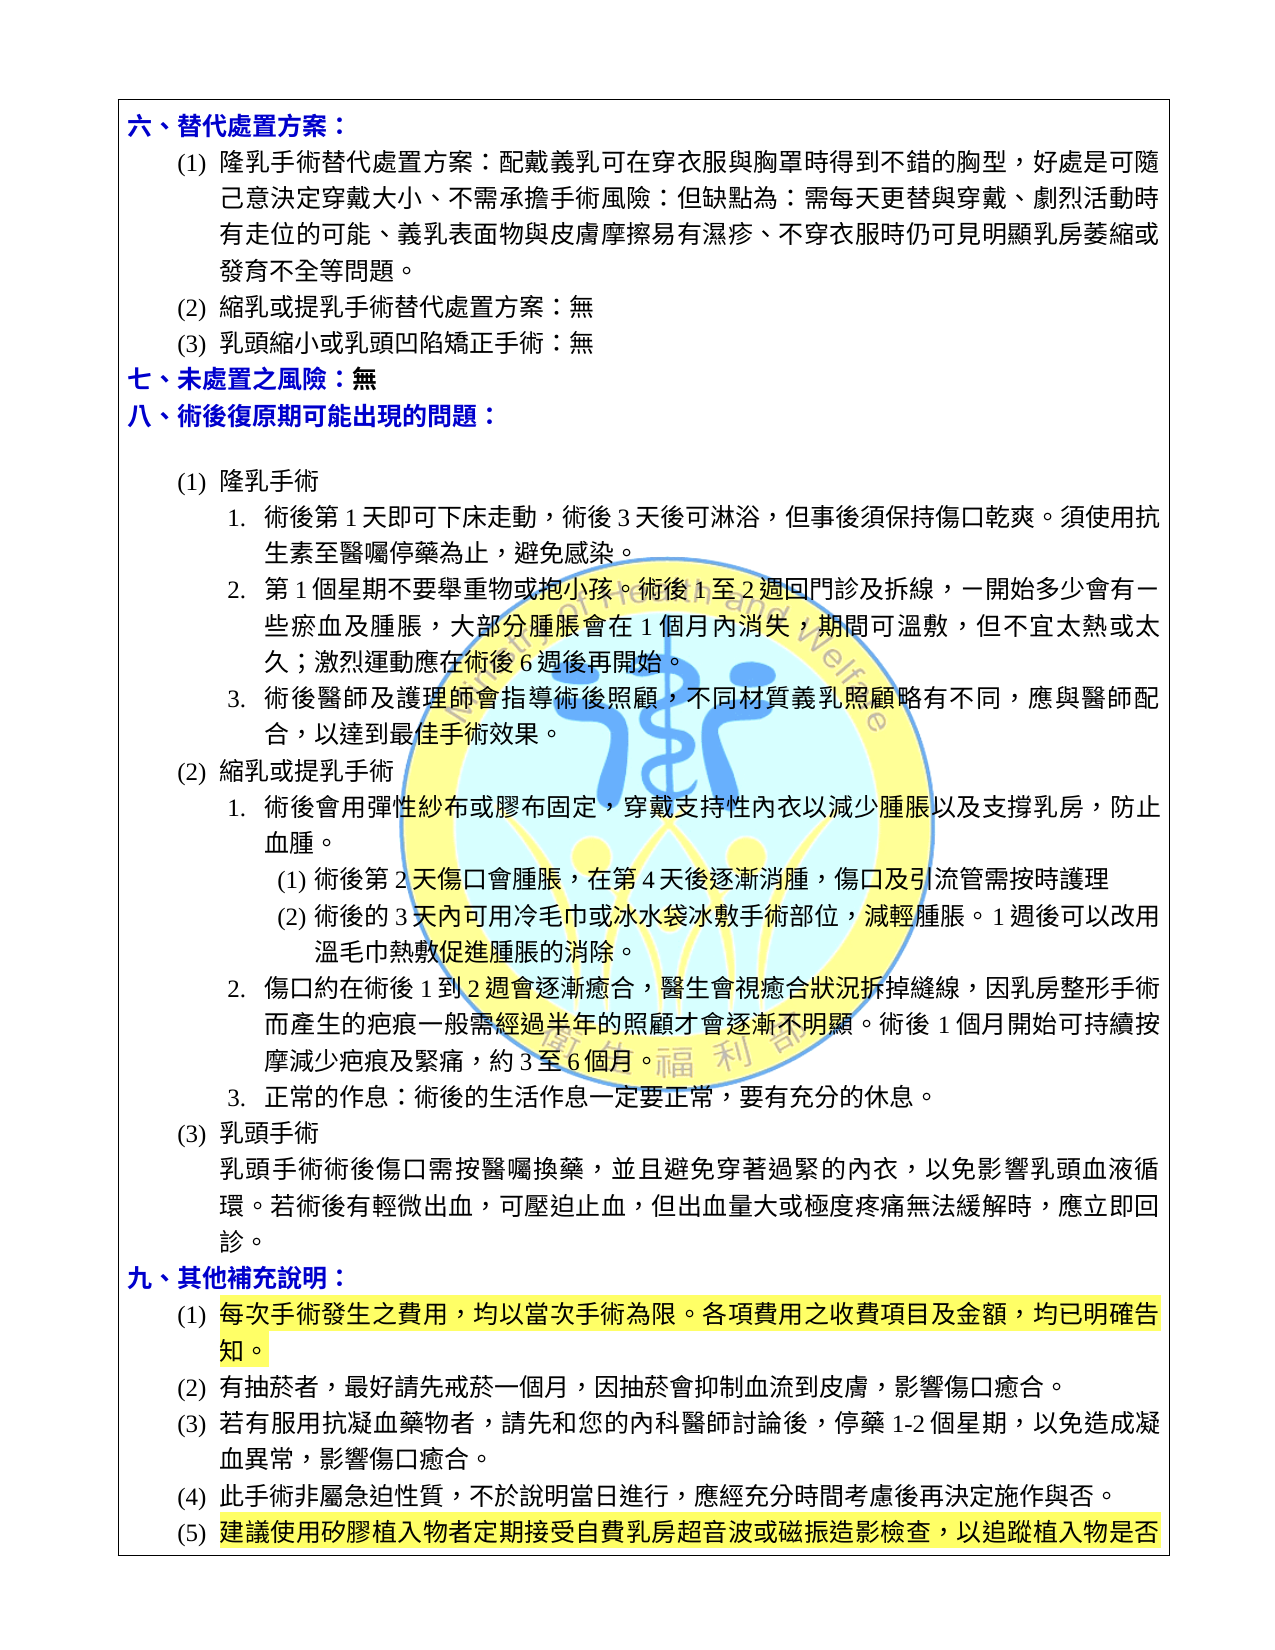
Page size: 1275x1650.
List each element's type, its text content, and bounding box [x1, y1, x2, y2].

table_header 這份說明書是用來解說病人的病情及接受「乳房整形手術」的目的、方法、效益、可能併發症、成功率、其它替代方案、復原期可能遇到的問題以及未接受處置可能出現的後果，做為病人與醫師討論時的資料。經醫師說明後仍有疑問，請在簽署同意書前與醫師討論。 一、接受乳房整形手術之病情說明： 病人因乳房發育不良、產後萎縮、下垂或因發育過大而需接受乳房整形手術。 二、手術目的： 透過隆乳手術，將發育不良或萎縮的乳房增大，乳房整形手術之目的在於改善乳房美形，建議病患接受手術時應年滿18歲，此時乳房的發育大致完成，心理狀況也較能調適。透過縮乳或提乳手術，減少乳房組織或提升乳房至正常位置，並達到美觀的目的。 三、執行方法： 若有下列情形，請於術前主動告知醫師：1.有血液凝血功能不良傾向。2.有疤痕增生體質。3.有藥物過敏。4.有吸菸、喝酒習慣。5.過去曾接受手術。6.正在使用阿斯匹靈、維他命E、可邁丁(Warfarin)等影響血液凝固的藥物。7.有糖尿病、高血壓、心臟病、血管硬化等慢性疾病。 隆乳手術：「義乳隆乳」的方式有許多種，依材質分為鹽水袋和果涷矽膠；依表面有光滑面和絨毛面的分別；依切口方式分為腋下、乳暈旁和乳下緣切口；依據置放的空間可分為胸大肌下與乳腺筋膜下。「自體脂肪隆乳」，抽出自身的脂肪純化後，再注射到胸部作隆乳，各種方式有其優缺點，術前應與醫師詳加討論，找出最適合自己的方式。 縮乳或提乳手術：「縮乳手術」是把乳房多餘的乳腺組織，脂肪及皮膚切除，乳暈及乳頭上移，以重建一個正常大小的乳房．疤痕以倒T字型、I字型或環乳暈的方式完成。「提乳手術」類似縮乳手術，差異在於切除的乳腺組織較少(或不切除乳腺組織)。無論縮乳或提乳，目的都是改善乳房至正常大小與美形，然而東方人疤痕較明顯，術後疤痕往往清晰可見。 四、手術的預期效果： 隆乳手術：將發育不良或萎縮的乳房增大，以得到較佳的美觀；使雙側不對稱的乳房，藉由隆乳的方式，得到較佳的對稱性。 縮乳或提乳手術：緩解多餘乳房組織引起的背(頸)部及肩膀疼痛及內衣肩帶所引起的不適；緩解乳房皺折引起的皮膚刺激；改善拉扯的皮膚造成的大乳暈。 乳頭美容手術：乳頭美容手術包含乳頭縮小及乳頭凹陷矯正。乳頭凹陷為先天性的問題，手術可以改善乳頭清潔及美觀效果，然而哺餵母乳之可能性於術前的嚴重程度已決定，手術無法真正改善。乳頭縮小手術適用於乳頭過度肥厚的患者，術前應針對希望的乳頭大小、高度與醫師做溝通。 五、可能併發症與發生機率及處理方法(包含如下但不在此限)：(加入仿單之併發症) 隆乳手術 包膜(莢膜)攣縮：3-18%;當義乳植入人體後，組織會因異物反應而形成一層纖維化的外膜將義乳包住，此即為莢膜，若莢膜攣縮初期外觀不佳，嚴重時則會有疼痛的感覺，後要手術放鬆；發生初期需以按摩與適當的物理治療處理，若形成嚴重的包膜攣縮，則需再次手術。為預防莢膜攣縮，術後應與醫師配合，在指導下做術後按摩，並定期回診。 義乳的滲漏與破裂：十年內破裂的可能性0.5-5.5%不等；義乳可承受極大的壓力(200磅/平方公分)，但如針刺或遭瞬間撞擊時仍可能破裂，義乳滲漏後會造成兩邊胸部大小不一，需再次手術更換新的義乳，請立刻和醫師聯絡。 兩側不對稱：1.8-6.7%；術前雙側的乳房高低與大小通常是不一樣的，這個情況在半邊胸部發育不良的情況會更明顯，在手術時醫師會可能調整以達到兩側盡量一致，但術後仍可能有一定程度的不對稱(如乳頭位置或乳房大小的不同)。 義乳移位：3.5-7.7%，為了讓義乳維持在適當的位置，除了術後遵循醫囑按摩，應定期回診；輕微的移位可靠按摩或胸罩來調整，嚴重的義乳移位則可考慮再次手術來調整位置。 出血：1-2%；手術中醫師會盡可能以內視鏡作止血的動作，但仍無法完全避免出血，輕微的出血靠加壓即可止血，若發生嚴重或持續的血腫，則可能需再次手術止血並清除血塊。 術後感染：1-2%；若發生感染，則需接受抗生素治療，若經抗生素治療仍無法改善病況的話，則需接受義乳移除手術。 乳頭與乳房皮膚感覺異常：1-2%；大多數人於手術後數月內會逐漸恢復正常或減輕，僅少數的人會有部分區域的局部或永久感覺喪失。 乳房植入物相關的間變性大細胞淋巴癌(BIA-ALCL)之風險：依據美國食品藥物管理局報告及相關文獻指出，與沒有乳房植入物的婦女相比，有乳房植入物的婦女發生ALCL的風險較高，發生平均時間為植入義乳後8至10年，又植入紋理面(絨毛面)義乳之發生率高於植入平滑面義乳之發生率；若發生不明原因之積液、乳房腫塊或淋巴腫大，應詢求相關專科醫師診斷治療。 縮乳或提乳手術 疤痕：視切口方式不同以及手術前乳房肥大與下垂的程度，而產生不同長度的疤痕，醫生會盡量朝美觀的方向作縫合，但疤痕仍無可避免。 皮膚壞死或切開傷口癒合不良：5.4-19%；較易在抽菸的患者身上發生，若發生則需要較常的換藥與復原期。 乳頭或乳暈壞死：0-7%；若發生則需要較常的換藥與復原期，乳頭完全壞死的可能性極低，醫師會盡量避免，若發生則需考慮再次手術以重建乳頭。 兩邊不對稱：8-21%；術前雙側的乳房高低與大小通常是不一樣的，在手術時醫師會可能調整以達到兩側盡量一致，但術後仍可能有一定程度的不對稱(如乳頭位置或乳房大小的不同)；輕微的不對稱是正常可接受的，若有明顯的不對稱，則可再次手術調整形狀。 血腫：0-1%；若有需要，術中醫師會放置導流管，嚴重或持續的血腫，有時需接受再次手術以清除血腫。 乳頭以及乳房感覺異常：0-9.5%；大多數人於手術後數月內會逐漸恢復正常或減輕，僅少數的人會有部分區域的局部或永久感覺喪失。 感染：約3-4%；輕微感染需藉由抗生素治療，嚴重感染則可能需接受清創手術治療。 六、替代處置方案： 隆乳手術替代處置方案：配戴義乳可在穿衣服與胸罩時得到不錯的胸型，好處是可隨己意決定穿戴大小、不需承擔手術風險：但缺點為：需每天更替與穿戴、劇烈活動時有走位的可能、義乳表面物與皮膚摩擦易有濕疹、不穿衣服時仍可見明顯乳房萎縮或發育不全等問題。 縮乳或提乳手術替代處置方案：無 乳頭縮小或乳頭凹陷矯正手術：無 七、未處置之風險：無 八、術後復原期可能出現的問題： 隆乳手術 術後第1天即可下床走動，術後3天後可淋浴，但事後須保持傷口乾爽。須使用抗生素至醫囑停藥為止，避免感染。 第1個星期不要舉重物或抱小孩。術後1至2週回門診及拆線，ㄧ開始多少會有ㄧ些瘀血及腫脹，大部分腫脹會在1個月內消失，期間可溫敷，但不宜太熱或太久；激烈運動應在術後6週後再開始。 術後醫師及護理師會指導術後照顧，不同材質義乳照顧略有不同，應與醫師配合，以達到最佳手術效果。 縮乳或提乳手術 術後會用彈性紗布或膠布固定，穿戴支持性內衣以減少腫脹以及支撐乳房，防止血腫。 術後第2天傷口會腫脹，在第4天後逐漸消腫，傷口及引流管需按時護理 術後的3天內可用冷毛巾或冰水袋冰敷手術部位，減輕腫脹。1週後可以改用溫毛巾熱敷促進腫脹的消除。 傷口約在術後1到2週會逐漸癒合，醫生會視癒合狀況拆掉縫線，因乳房整形手術而產生的疤痕一般需經過半年的照顧才會逐漸不明顯。術後1個月開始可持續按摩減少疤痕及緊痛，約3至6個月。 正常的作息：術後的生活作息一定要正常，要有充分的休息。 乳頭手術 乳頭手術術後傷口需按醫囑換藥，並且避免穿著過緊的內衣，以免影響乳頭血液循環。若術後有輕微出血，可壓迫止血，但出血量大或極度疼痛無法緩解時，應立即回診。 九、其他補充說明： 每次手術發生之費用，均以當次手術為限。各項費用之收費項目及金額，均已明確告知。 有抽菸者，最好請先戒菸一個月，因抽菸會抑制血流到皮膚，影響傷口癒合。 若有服用抗凝血藥物者，請先和您的內科醫師討論後，停藥1-2個星期，以免造成凝血異常，影響傷口癒合。 此手術非屬急迫性質，不於說明當日進行，應經充分時間考慮後再決定施作與否。 建議使用矽膠植入物者定期接受自費乳房超音波或磁振造影檢查，以追蹤植入物是否有破裂。 十、病人、家屬問題： (一) ________________________________________________________________________ (二) ________________________________________________________________________ (三) ________________________________________________________________________ 病人(或家屬/法定代理人)：＿＿＿＿＿＿＿＿（簽章） □ 我已瞭解上述說明，並同意乳房整形手術（請簽署乳房整形手術同意書）。 □ 我已瞭解上述說明，並拒絕乳房整形手術。 與病人之關係：＿＿＿＿＿＿＿＿＿＿＿＿＿＿＿＿（請務必填寫） 解 釋 醫 師 ：＿＿＿＿＿＿＿＿＿＿＿＿＿＿＿＿（簽章） 醫師專科別及 專科證書字號：＿＿＿＿＿＿＿＿＿＿＿＿＿＿＿＿ 西元 年 月 日 時 分 [119, 100, 1169, 1554]
